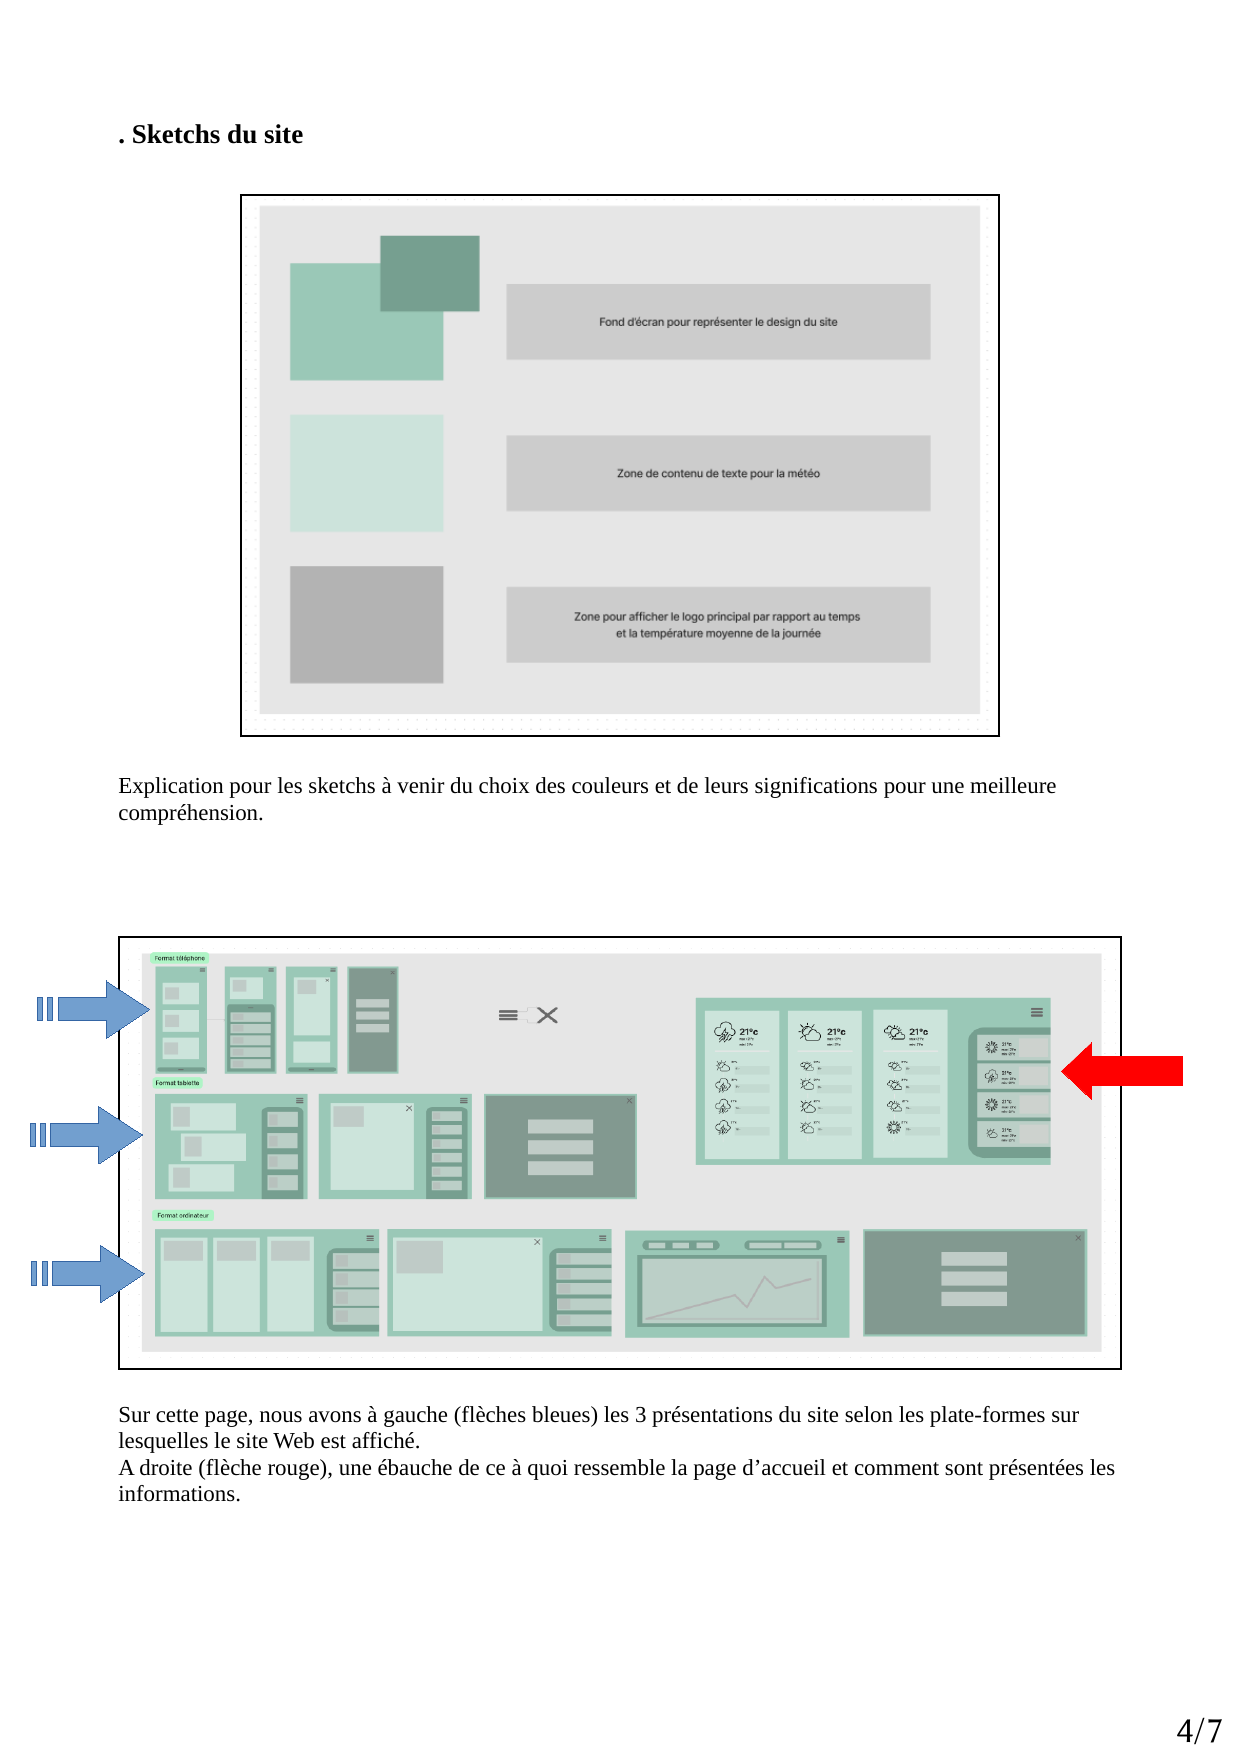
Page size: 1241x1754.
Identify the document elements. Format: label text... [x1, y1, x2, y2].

picture [123, 941, 1118, 1365]
text Sur cette page, nous avons à gauche (flèches bleues) les 3 présentations du site selon les plate-formes sur lesquelles le site Web est affiché. [118, 1401, 1122, 1454]
text Explication pour les sketchs à venir du choix des couleurs et de leurs significations pour une meilleure compréhension. [118, 772, 1122, 825]
text . Sketchs du site [118, 118, 1122, 149]
picture [244, 199, 996, 733]
text A droite (flèche rouge), une ébauche de ce à quoi ressemble la page d’accueil et comment sont présentées les informations. [118, 1454, 1122, 1506]
